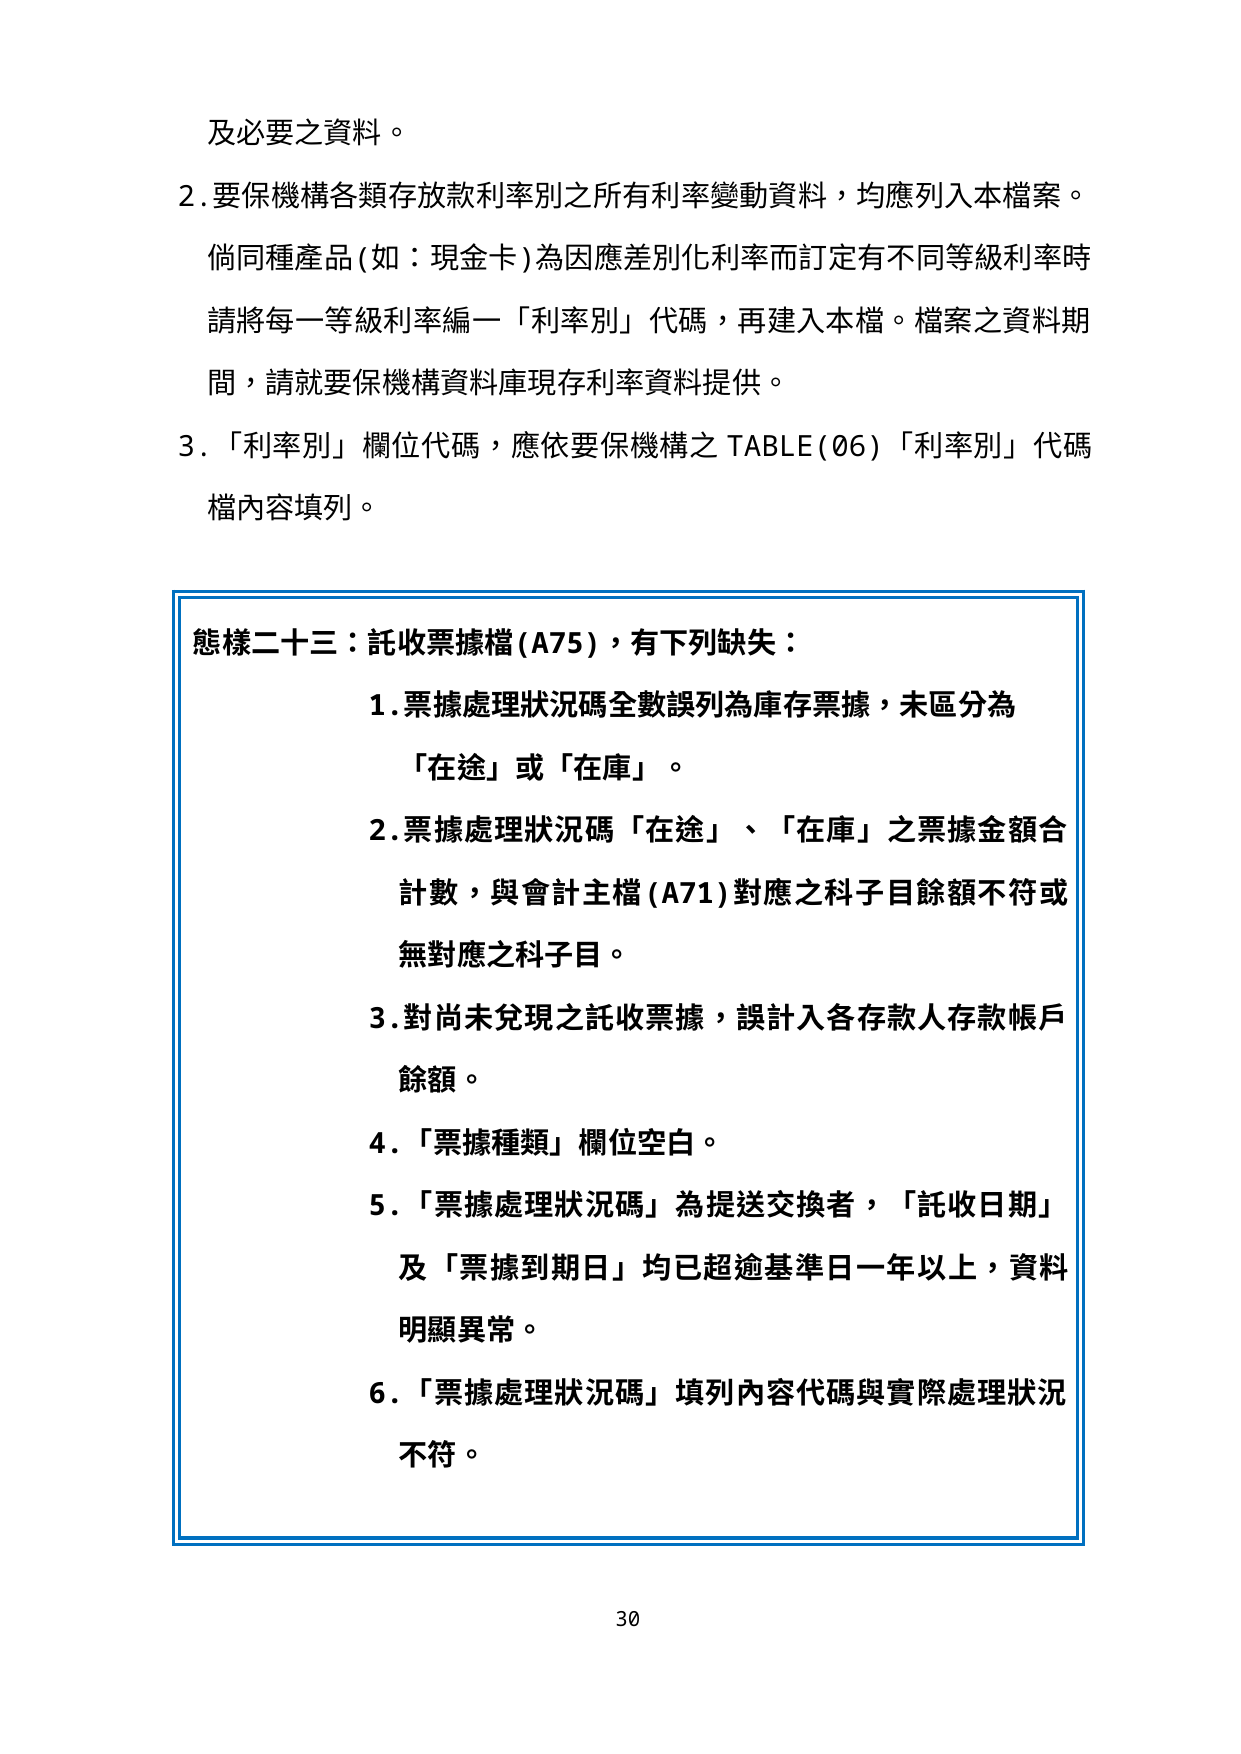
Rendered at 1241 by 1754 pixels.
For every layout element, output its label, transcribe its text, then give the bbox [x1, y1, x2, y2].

text 3.「利率別」欄位代碼，應依要保機構之TABLE(06)「利率別」代碼檔內容填列。 [177, 402, 1093, 527]
text 2.要保機構各類存放款利率別之所有利率變動資料，均應列入本檔案。倘同種產品(如：現金卡)為因應差別化利率而訂定有不同等級利率時請將每一等級利率編一「利率別」代碼，再建入本檔。檔案之資料期間，請就要保機構資料庫現存利率資料提供。 [177, 152, 1093, 402]
table_header 態樣二十三：託收票據檔(A75)，有下列缺失： 票據處理狀況碼全數誤列為庫存票據，未區分為「在途」或「在庫」。 票據處理狀況碼「在途」、「在庫」之票據金額合計數，與會計主檔(A71)對應之科子目餘額不符或無對應之科子目。 對尚未兌現之託收票據，誤計入各存款人存款帳戶餘額。 「票據種類」欄位空白。 「票據處理狀況碼」為提送交換者，「託收日期」及「票據到期日」均已超逾基準日一年以上，資料明顯異常。 「票據處理狀況碼」填列內容代碼與實際處理狀況不符。 [177, 593, 1080, 1536]
text 及必要之資料。 [177, 89, 1093, 152]
